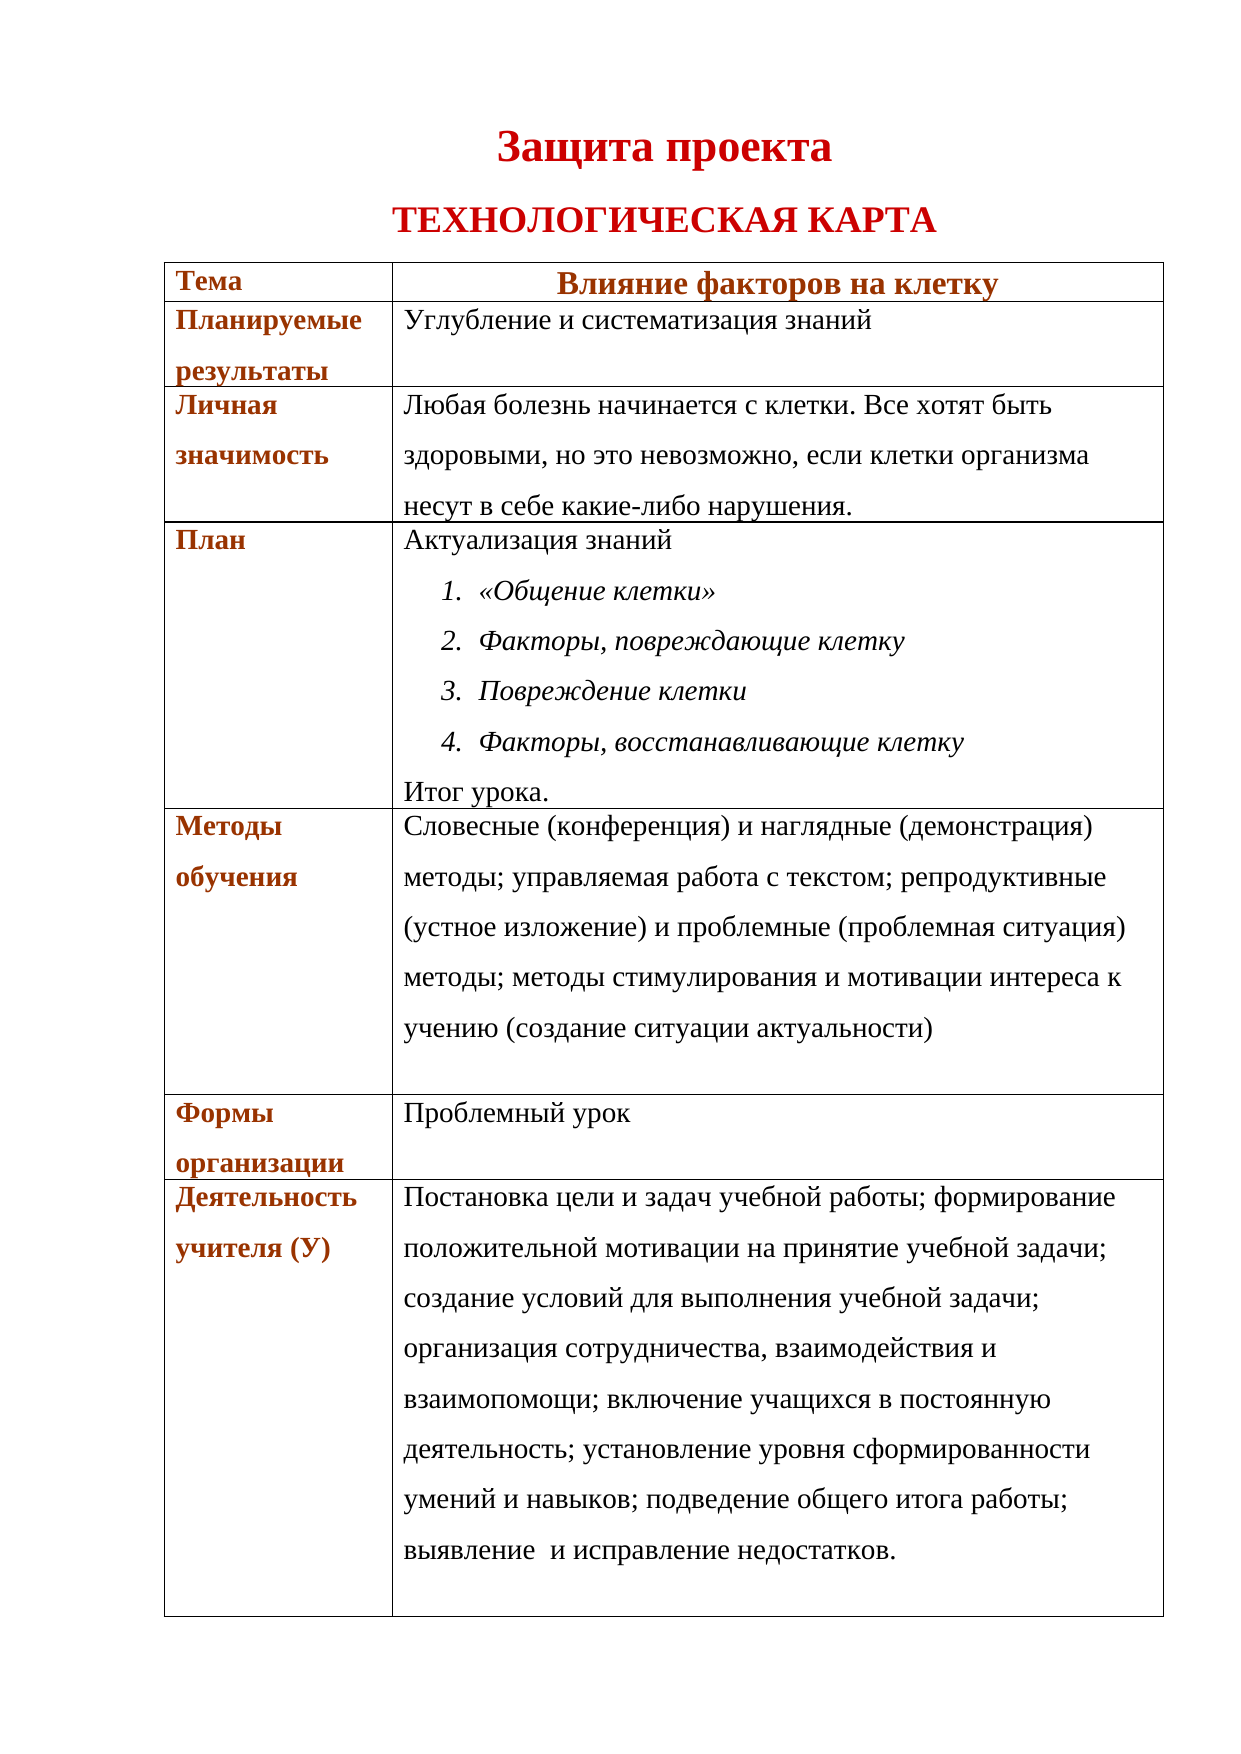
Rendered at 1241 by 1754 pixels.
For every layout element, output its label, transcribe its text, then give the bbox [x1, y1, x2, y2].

table_cell План [165, 523, 392, 807]
table_header Тема [165, 263, 392, 301]
text Защита проекта [177, 118, 1152, 171]
table_cell Планируемые результаты [165, 302, 392, 386]
table_header Влияние факторов на клетку [393, 263, 1163, 301]
table_cell Словесные (конференция) и наглядные (демонстрация) методы; управляемая работа с текстом; репродуктивные (устное изложение) и проблемные (проблемная ситуация) методы; методы стимулирования и мотивации интереса к учению (создание ситуации актуальности) [393, 809, 1163, 1094]
table_cell Любая болезнь начинается с клетки. Все хотят быть здоровыми, но это невозможно, если клетки организма несут в себе какие-либо нарушения. [393, 387, 1163, 521]
text ТЕХНОЛОГИЧЕСКАЯ КАРТА [177, 197, 1152, 240]
table_cell Актуализация знаний «Общение клетки» Факторы, повреждающие клетку Повреждение клетки Факторы, восстанавливающие клетку Итог урока. [393, 523, 1163, 807]
table_cell Деятельность учителя (У) [165, 1180, 392, 1616]
table_cell Постановка цели и задач учебной работы; формирование положительной мотивации на принятие учебной задачи; создание условий для выполнения учебной задачи; организация сотрудничества, взаимодействия и взаимопомощи; включение учащихся в постоянную деятельность; установление уровня сформированности умений и навыков; подведение общего итога работы; выявление и исправление недостатков. [393, 1180, 1163, 1616]
table_cell Формы организации [165, 1095, 392, 1178]
table_cell Проблемный урок [393, 1095, 1163, 1178]
table_cell Личная значимость [165, 387, 392, 521]
table_cell Методы обучения [165, 809, 392, 1094]
table_cell Углубление и систематизация знаний [393, 302, 1163, 386]
